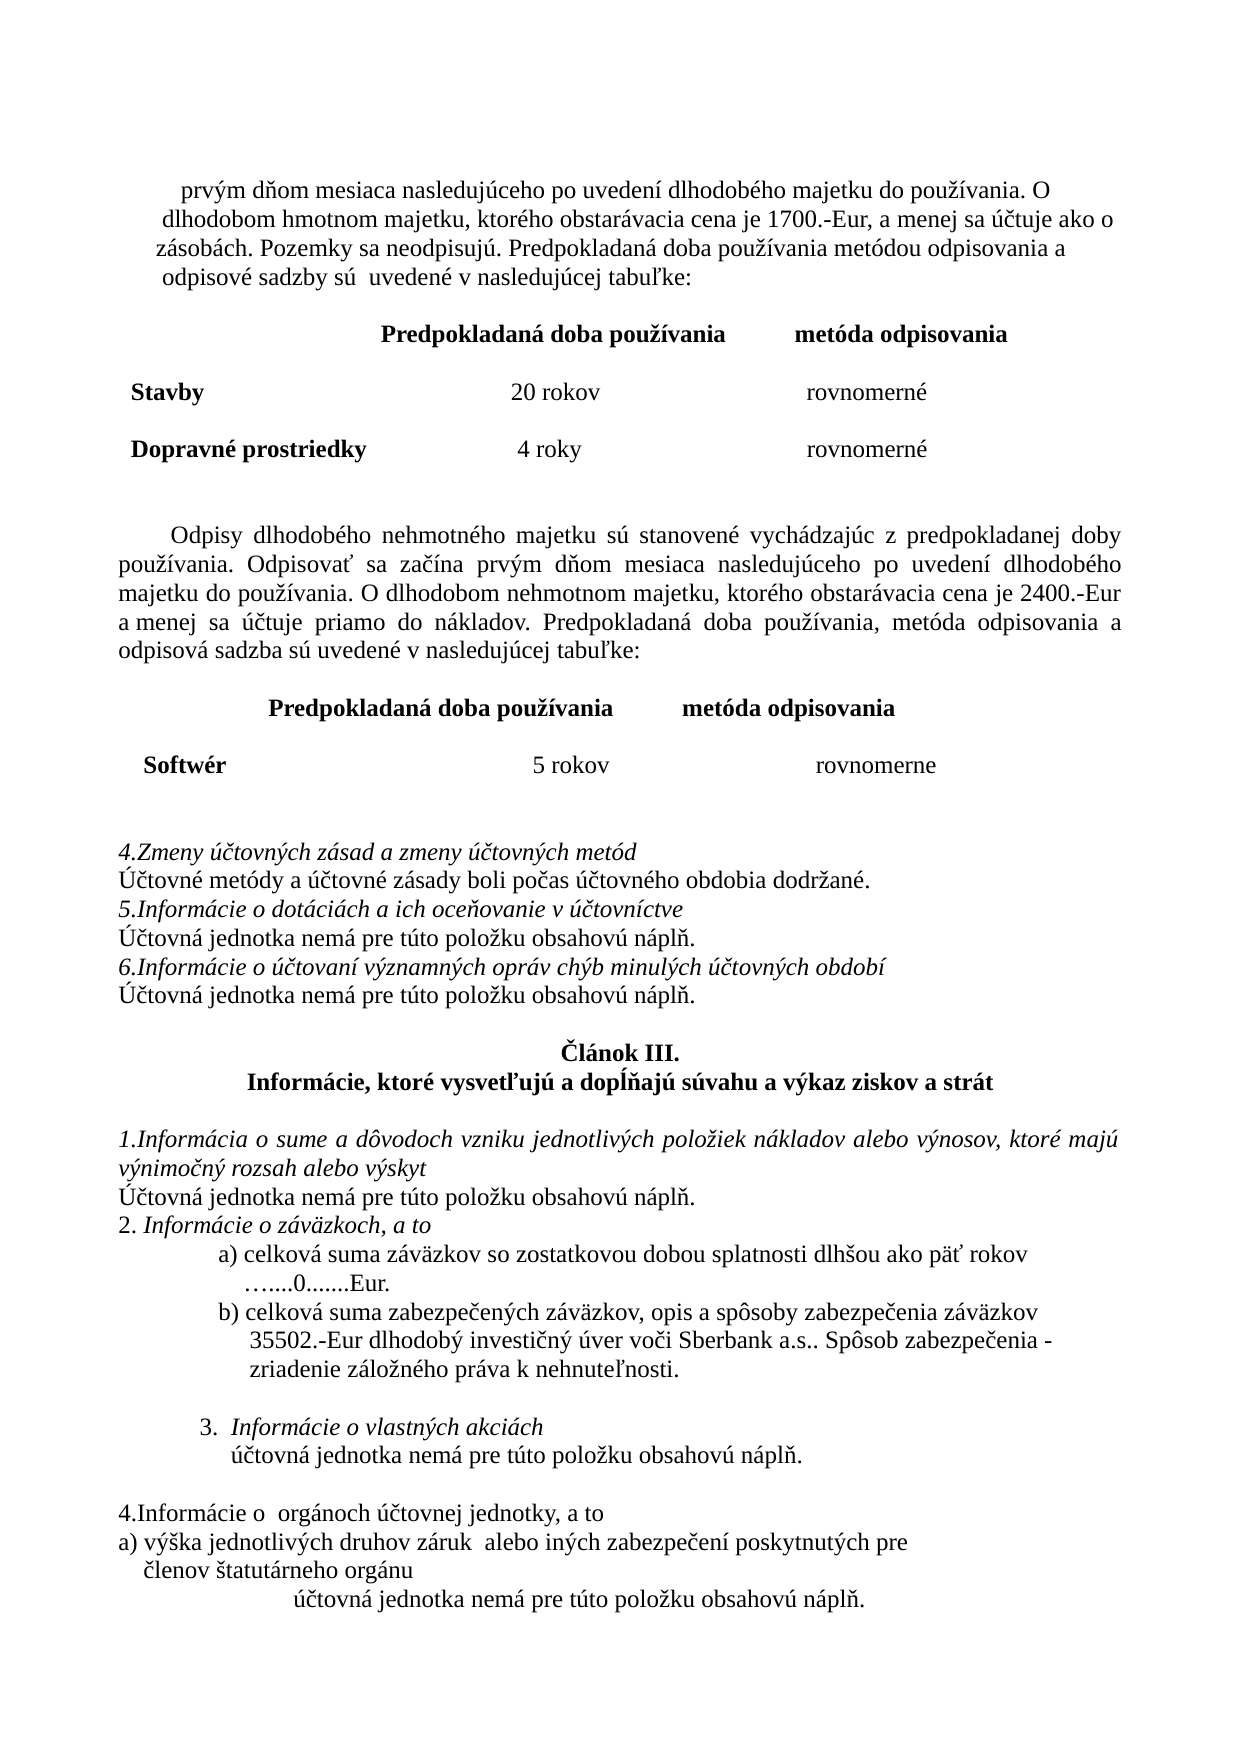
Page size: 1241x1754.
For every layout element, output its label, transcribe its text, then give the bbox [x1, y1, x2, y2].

text prvým dňom mesiaca nasledujúceho po uvedení dlhodobého majetku do používania. O [118, 176, 1122, 204]
list Informácia o sume a dôvodoch vzniku jednotlivých položiek nákladov alebo výnosov, ktoré majú výnimočný rozsah alebo výskyt [118, 1124, 1122, 1182]
text a) výška jednotlivých druhov záruk alebo iných zabezpečení poskytnutých pre [118, 1527, 1122, 1556]
text 3. Informácie o vlastných akciách [118, 1412, 1122, 1441]
list Informácie o dotáciách a ich oceňovanie v účtovníctve [118, 894, 1122, 923]
text Odpisy dlhodobého nehmotného majetku sú stanovené vychádzajúc z predpokladanej doby používania. Odpisovať sa začína prvým dňom mesiaca nasledujúceho po uvedení dlhodobého majetku do používania. O dlhodobom nehmotnom majetku, ktorého obstarávacia cena je 2400.-Eur a menej sa účtuje priamo do nákladov. Predpokladaná doba používania, metóda odpisovania a odpisová sadzba sú uvedené v nasledujúcej tabuľke: [118, 521, 1122, 664]
text Predpokladaná doba používania metóda odpisovania [118, 693, 1122, 722]
list Informácie o orgánoch účtovnej jednotky, a to [118, 1498, 1122, 1527]
text Účtovné metódy a účtovné zásady boli počas účtovného obdobia dodržané. [118, 866, 1122, 894]
list Zmeny účtovných zásad a zmeny účtovných metód [118, 837, 1122, 866]
text Účtovná jednotka nemá pre túto položku obsahovú náplň. [118, 923, 1122, 952]
text zásobách. Pozemky sa neodpisujú. Predpokladaná doba používania metódou odpisovania a [118, 233, 1122, 262]
text …....0.......Eur. [118, 1268, 1122, 1297]
text účtovná jednotka nemá pre túto položku obsahovú náplň. [118, 1584, 1122, 1613]
text odpisové sadzby sú uvedené v nasledujúcej tabuľke: [118, 262, 1122, 291]
text dlhodobom hmotnom majetku, ktorého obstarávacia cena je 1700.-Eur, a menej sa účtuje ako o [118, 204, 1122, 233]
text Článok III. [118, 1038, 1122, 1067]
text členov štatutárneho orgánu [118, 1556, 1122, 1584]
text Stavby 20 rokov rovnomerné [118, 377, 1122, 406]
text 35502.-Eur dlhodobý investičný úver voči Sberbank a.s.. Spôsob zabezpečenia - [118, 1326, 1122, 1354]
text Predpokladaná doba používania metóda odpisovania [118, 319, 1122, 348]
text zriadenie záložného práva k nehnuteľnosti. [118, 1354, 1122, 1383]
text Účtovná jednotka nemá pre túto položku obsahovú náplň. [118, 981, 1122, 1009]
text b) celková suma zabezpečených záväzkov, opis a spôsoby zabezpečenia záväzkov [118, 1297, 1122, 1326]
text Softwér 5 rokov rovnomerne [118, 751, 1122, 779]
text Informácie, ktoré vysvetľujú a dopĺňajú súvahu a výkaz ziskov a strát [118, 1067, 1122, 1096]
list Informácie o účtovaní významných opráv chýb minulých účtovných období [118, 952, 1122, 981]
text a) celková suma záväzkov so zostatkovou dobou splatnosti dlhšou ako päť rokov [118, 1239, 1122, 1268]
text účtovná jednotka nemá pre túto položku obsahovú náplň. [118, 1441, 1122, 1469]
text Účtovná jednotka nemá pre túto položku obsahovú náplň. [118, 1182, 1122, 1211]
text Dopravné prostriedky 4 roky rovnomerné [118, 434, 1122, 463]
text 2. Informácie o záväzkoch, a to [118, 1211, 1122, 1239]
